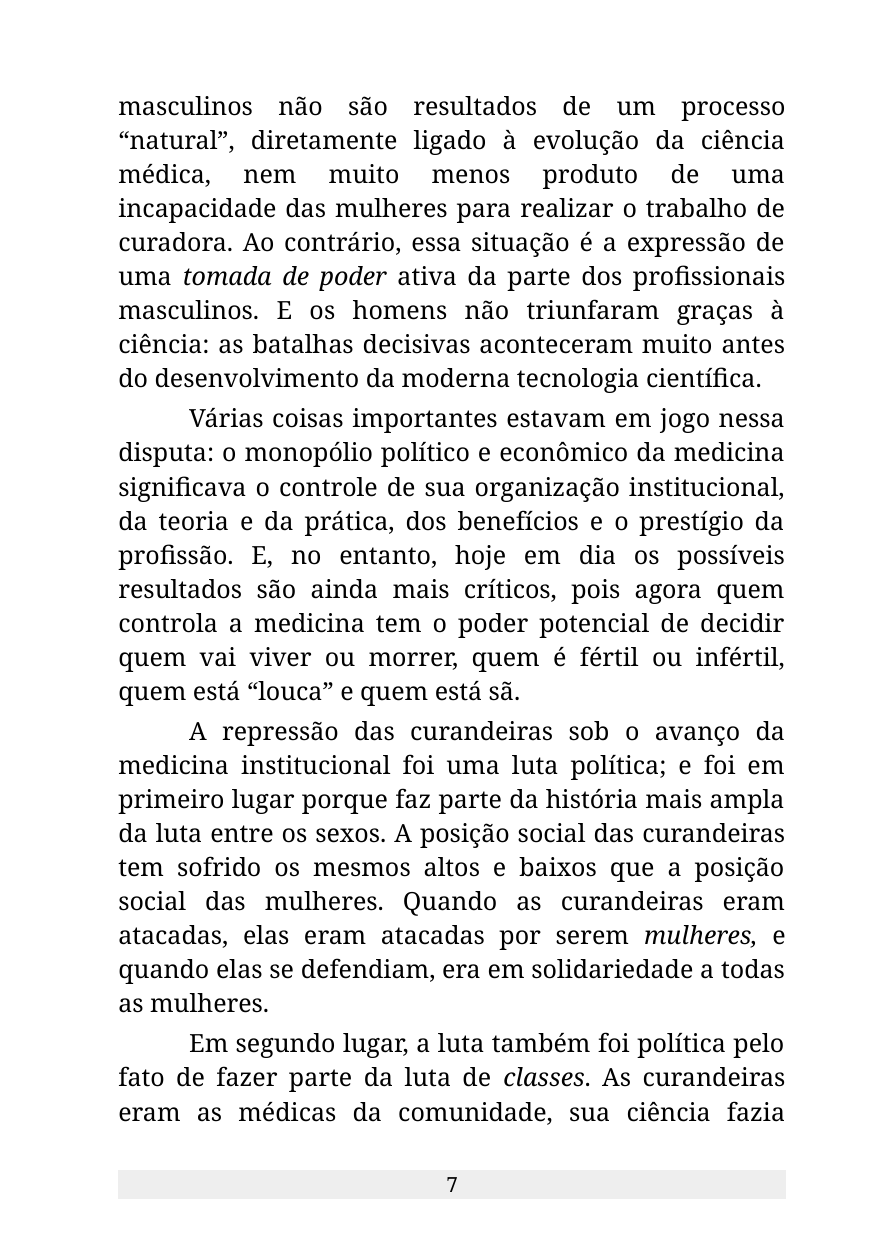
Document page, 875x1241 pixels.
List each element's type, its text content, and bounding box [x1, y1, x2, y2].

text masculinos não são resultados de um processo “natural”, diretamente ligado à evolução da ciência médica, nem muito menos produto de uma incapacidade das mulheres para realizar o trabalho de curadora. Ao contrário, essa situação é a expressão de uma tomada de poder ativa da parte dos profissionais masculinos. E os homens não triunfaram graças à ciência: as batalhas decisivas aconteceram muito antes do desenvolvimento da moderna tecnologia científica. [118, 88, 786, 395]
text Várias coisas importantes estavam em jogo nessa disputa: o monopólio político e econômico da medicina significava o controle de sua organização institucional, da teoria e da prática, dos benefícios e o prestígio da profissão. E, no entanto, hoje em dia os possíveis resultados são ainda mais críticos, pois agora quem controla a medicina tem o poder potencial de decidir quem vai viver ou morrer, quem é fértil ou infértil, quem está “louca” e quem está sã. [118, 401, 786, 708]
text Em segundo lugar, a luta também foi política pelo fato de fazer parte da luta de classes. As curandeiras eram as médicas da comunidade, sua ciência fazia [118, 1026, 786, 1128]
text A repressão das curandeiras sob o avanço da medicina institucional foi uma luta política; e foi em primeiro lugar porque faz parte da história mais ampla da luta entre os sexos. A posição social das curandeiras tem sofrido os mesmos altos e baixos que a posição social das mulheres. Quando as curandeiras eram atacadas, elas eram atacadas por serem mulheres, e quando elas se defendiam, era em solidariedade a todas as mulheres. [118, 713, 786, 1020]
